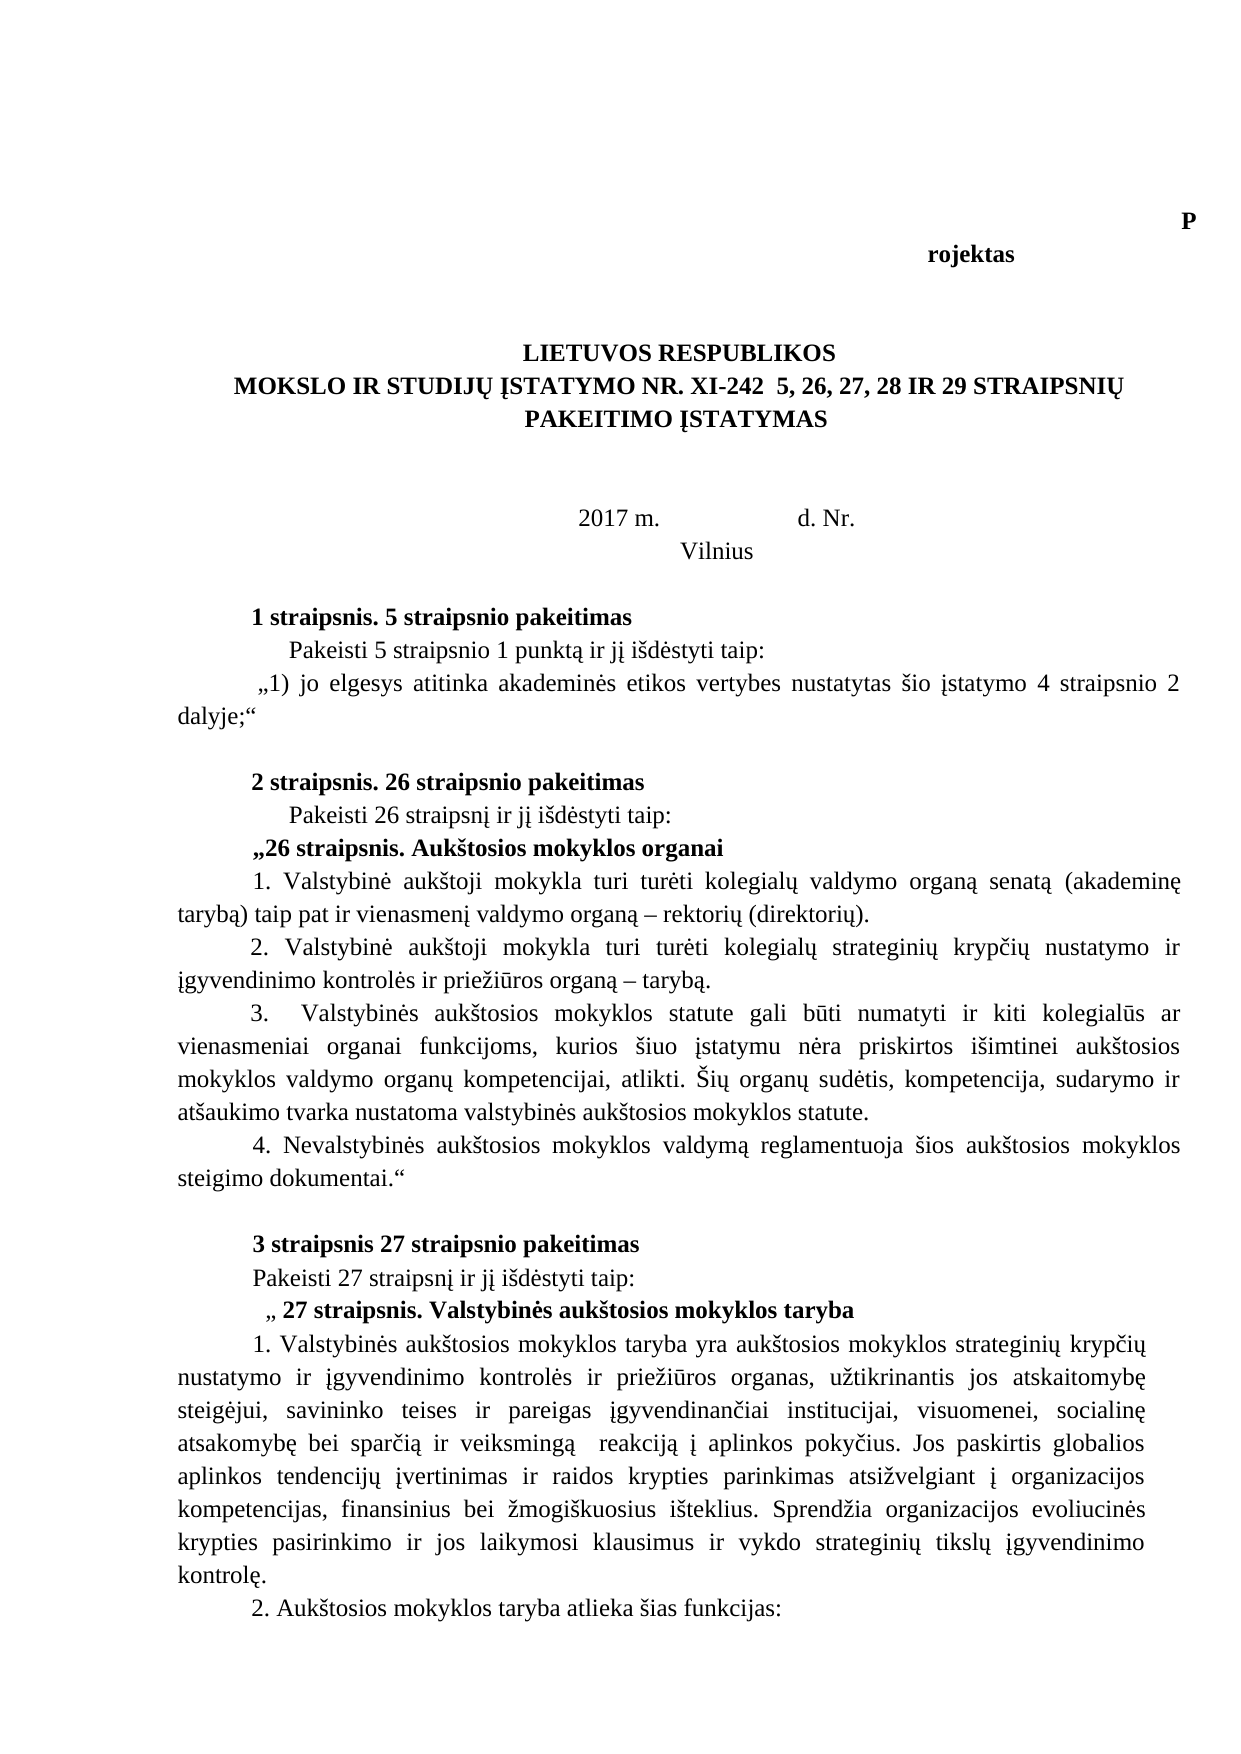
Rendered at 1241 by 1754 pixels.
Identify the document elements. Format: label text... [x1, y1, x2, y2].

text 2 straipsnis. 26 straipsnio pakeitimas [251, 767, 1181, 796]
text Vilnius [177, 536, 1181, 565]
text MOKSLO IR STUDIJŲ ĮSTATYMO NR. XI-242 5, 26, 27, 28 IR 29 STRAIPSNIŲ PAKEITIMO ĮSTATYMAS [177, 371, 1181, 433]
text LIETUVOS RESPUBLIKOS [177, 338, 1181, 367]
text „26 straipsnis. Aukštosios mokyklos organai [177, 833, 1181, 862]
text Pakeisti 27 straipsnį ir jį išdėstyti taip: [177, 1263, 1181, 1291]
text Projektas [927, 206, 1181, 268]
text Pakeisti 5 straipsnio 1 punktą ir jį išdėstyti taip: [289, 635, 1181, 664]
text 2017 m. d. Nr. [177, 503, 1181, 532]
text „1) jo elgesys atitinka akademinės etikos vertybes nustatytas šio įstatymo 4 straipsnio 2 dalyje;“ [177, 668, 1181, 730]
text 3. Valstybinės aukštosios mokyklos statute gali būti numatyti ir kiti kolegialūs ar vienasmeniai organai funkcijoms, kurios šiuo įstatymu nėra priskirtos išimtinei aukštosios mokyklos valdymo organų kompetencijai, atlikti. Šių organų sudėtis, kompetencija, sudarymo ir atšaukimo tvarka nustatoma valstybinės aukštosios mokyklos statute. [177, 998, 1181, 1126]
text 1. Valstybinės aukštosios mokyklos taryba yra aukštosios mokyklos strateginių krypčių nustatymo ir įgyvendinimo kontrolės ir priežiūros organas, užtikrinantis jos atskaitomybę steigėjui, savininko teises ir pareigas įgyvendinančiai institucijai, visuomenei, socialinę atsakomybę bei sparčią ir veiksmingą reakciją į aplinkos pokyčius. Jos paskirtis globalios aplinkos tendencijų įvertinimas ir raidos krypties parinkimas atsižvelgiant į organizacijos kompetencijas, finansinius bei žmogiškuosius išteklius. Sprendžia organizacijos evoliucinės krypties pasirinkimo ir jos laikymosi klausimus ir vykdo strateginių tikslų įgyvendinimo kontrolę. [177, 1329, 1146, 1588]
text Pakeisti 26 straipsnį ir jį išdėstyti taip: [289, 800, 1181, 829]
text „ 27 straipsnis. Valstybinės aukštosios mokyklos taryba [259, 1296, 1181, 1324]
text 3 straipsnis 27 straipsnio pakeitimas [177, 1229, 1181, 1258]
text 4. Nevalstybinės aukštosios mokyklos valdymą reglamentuoja šios aukštosios mokyklos steigimo dokumentai.“ [177, 1131, 1181, 1192]
text 2. Aukštosios mokyklos taryba atlieka šias funkcijas: [177, 1593, 1181, 1622]
text 1. Valstybinė aukštoji mokykla turi turėti kolegialų valdymo organą senatą (akademinę tarybą) taip pat ir vienasmenį valdymo organą – rektorių (direktorių). [177, 866, 1181, 928]
text 2. Valstybinė aukštoji mokykla turi turėti kolegialų strateginių krypčių nustatymo ir įgyvendinimo kontrolės ir priežiūros organą – tarybą. [177, 932, 1181, 994]
text 1 straipsnis. 5 straipsnio pakeitimas [251, 602, 1181, 631]
